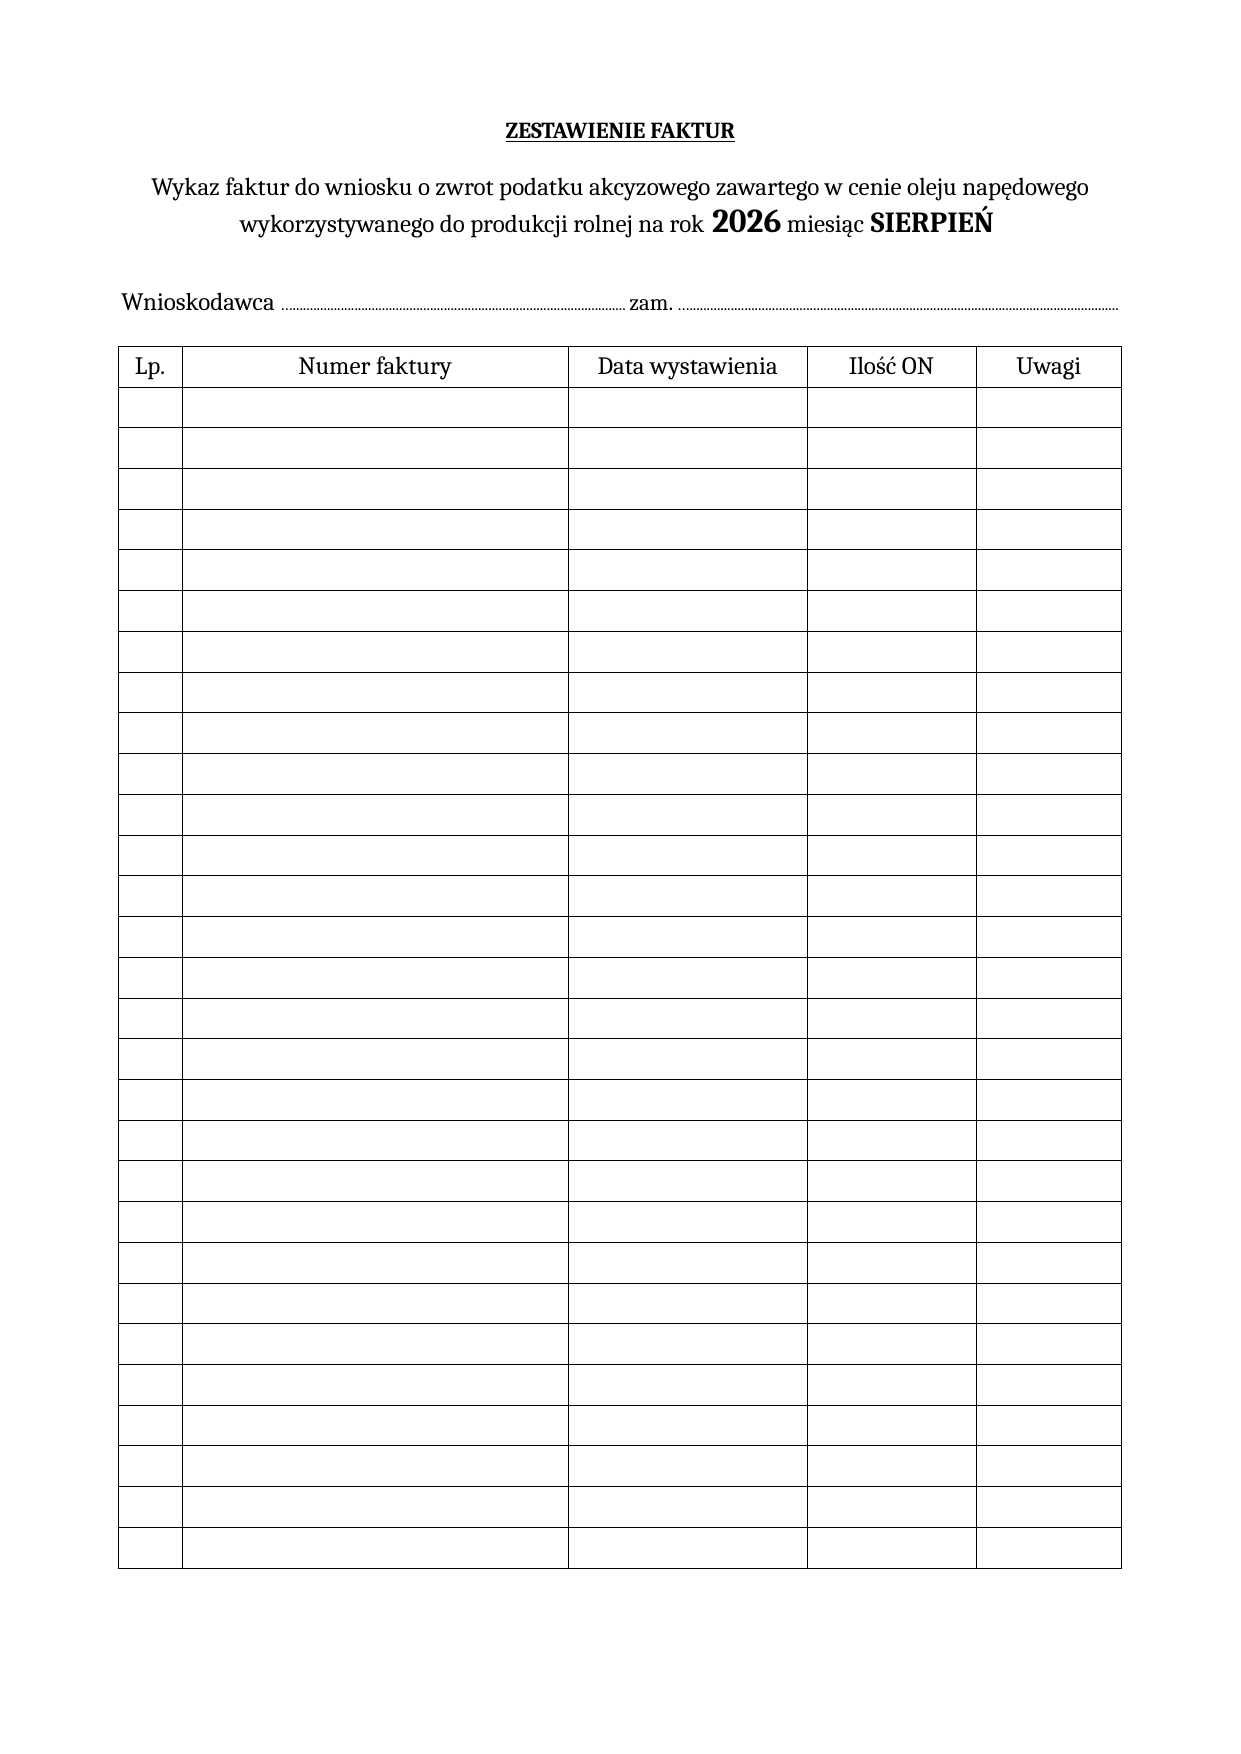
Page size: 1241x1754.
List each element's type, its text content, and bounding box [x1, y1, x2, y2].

table_cell [569, 1528, 807, 1568]
table_cell [569, 632, 807, 672]
table_cell [569, 754, 807, 794]
table_cell [183, 1121, 568, 1160]
table_cell [569, 428, 807, 468]
table_cell [119, 428, 182, 468]
table_cell [977, 1039, 1121, 1079]
table_cell [977, 1080, 1121, 1119]
table_cell [119, 469, 182, 509]
table_cell [977, 836, 1121, 875]
table_cell [569, 1446, 807, 1486]
table_cell [119, 1324, 182, 1364]
table_cell [808, 1528, 976, 1568]
table_cell [808, 999, 976, 1038]
table_cell [119, 1365, 182, 1405]
table_cell [808, 754, 976, 794]
table_header Numer faktury [183, 347, 568, 386]
table_cell [977, 1528, 1121, 1568]
table_cell [569, 958, 807, 997]
table_cell [569, 1243, 807, 1282]
table_cell [183, 754, 568, 794]
table_cell [119, 1080, 182, 1119]
table_cell [183, 673, 568, 712]
table_cell [569, 836, 807, 875]
table_cell [183, 1365, 568, 1405]
table_cell [183, 591, 568, 631]
table_cell [569, 1365, 807, 1405]
table_cell [183, 469, 568, 509]
table_cell [183, 510, 568, 549]
table_cell [119, 632, 182, 672]
table_header Ilość ON [808, 347, 976, 386]
table_cell [977, 876, 1121, 916]
table_cell [183, 836, 568, 875]
table_cell [808, 1202, 976, 1242]
table_cell [119, 795, 182, 834]
table_cell [119, 1243, 182, 1282]
table_cell [569, 1121, 807, 1160]
table_cell [183, 1324, 568, 1364]
table_cell [808, 1406, 976, 1445]
table_cell [183, 550, 568, 590]
table_cell [977, 1284, 1121, 1323]
table_cell [183, 1202, 568, 1242]
table_cell [808, 1365, 976, 1405]
table_cell [808, 510, 976, 549]
table_cell [183, 1284, 568, 1323]
table_cell [977, 591, 1121, 631]
table_cell [119, 1161, 182, 1201]
table_cell [569, 673, 807, 712]
table_cell [569, 999, 807, 1038]
table_cell [183, 795, 568, 834]
table_cell [569, 1161, 807, 1201]
table_cell [569, 1406, 807, 1445]
table_cell [183, 999, 568, 1038]
table_cell [119, 1039, 182, 1079]
table_cell [977, 958, 1121, 997]
table_cell [569, 713, 807, 753]
table_cell [808, 428, 976, 468]
table_cell [808, 1243, 976, 1282]
table_cell [808, 917, 976, 957]
table_header Uwagi [977, 347, 1121, 386]
table_cell [119, 958, 182, 997]
table_cell [808, 469, 976, 509]
table_cell [977, 917, 1121, 957]
table_cell [808, 1080, 976, 1119]
table_header Data wystawienia [569, 347, 807, 386]
table_cell [569, 388, 807, 427]
table_cell [977, 632, 1121, 672]
table_cell [808, 876, 976, 916]
table_cell [119, 388, 182, 427]
table_cell [977, 1121, 1121, 1160]
table_cell [569, 1284, 807, 1323]
table_cell [183, 876, 568, 916]
table_cell [808, 1284, 976, 1323]
table_cell [977, 1487, 1121, 1527]
table_cell [977, 1446, 1121, 1486]
table_cell [183, 1243, 568, 1282]
table_cell [119, 713, 182, 753]
table_cell [808, 1161, 976, 1201]
table_cell [569, 1080, 807, 1119]
table_cell [183, 1446, 568, 1486]
table_cell [808, 632, 976, 672]
table_cell [183, 1528, 568, 1568]
table_cell [977, 550, 1121, 590]
table_cell [183, 1080, 568, 1119]
table_cell [569, 1039, 807, 1079]
table_cell [183, 388, 568, 427]
table_cell [183, 958, 568, 997]
table_cell [977, 1324, 1121, 1364]
table_cell [977, 713, 1121, 753]
table_cell [119, 1406, 182, 1445]
table_cell [808, 836, 976, 875]
table_cell [569, 917, 807, 957]
table_header Lp. [119, 347, 182, 386]
table_cell [569, 1487, 807, 1527]
table_cell [119, 1528, 182, 1568]
table_cell [569, 469, 807, 509]
table_cell [183, 713, 568, 753]
table_cell [569, 876, 807, 916]
text Wnioskodawca …................................................................................................. zam. …............................................................................................................................. [118, 288, 1122, 317]
table_cell [977, 1243, 1121, 1282]
table_cell [569, 1324, 807, 1364]
table_cell [808, 1324, 976, 1364]
table_cell [808, 591, 976, 631]
table_cell [808, 550, 976, 590]
table_cell [119, 754, 182, 794]
table_cell [569, 550, 807, 590]
table_cell [808, 795, 976, 834]
table_cell [808, 388, 976, 427]
table_cell [808, 673, 976, 712]
table_cell [119, 673, 182, 712]
text Wykaz faktur do wniosku o zwrot podatku akcyzowego zawartego w cenie oleju napędowego wykorzystywanego do produkcji rolnej na rok 2026 miesiąc SIERPIEŃ [118, 173, 1122, 240]
table_cell [119, 591, 182, 631]
table_cell [119, 550, 182, 590]
table_cell [119, 917, 182, 957]
table_cell [119, 1284, 182, 1323]
table_cell [119, 510, 182, 549]
table_cell [119, 836, 182, 875]
table_cell [183, 632, 568, 672]
table_cell [119, 1202, 182, 1242]
table_cell [808, 1039, 976, 1079]
table_cell [119, 1487, 182, 1527]
table_cell [977, 1406, 1121, 1445]
table_cell [569, 591, 807, 631]
table_cell [183, 1406, 568, 1445]
table_cell [808, 1487, 976, 1527]
table_cell [977, 795, 1121, 834]
table_cell [977, 428, 1121, 468]
table_cell [183, 1161, 568, 1201]
table_cell [977, 388, 1121, 427]
table_cell [183, 1487, 568, 1527]
text ZESTAWIENIE FAKTUR [118, 118, 1122, 144]
table_cell [977, 469, 1121, 509]
table_cell [569, 795, 807, 834]
table_cell [977, 754, 1121, 794]
table_cell [183, 1039, 568, 1079]
table_cell [808, 1121, 976, 1160]
table_cell [119, 1446, 182, 1486]
table_cell [808, 1446, 976, 1486]
table_cell [977, 673, 1121, 712]
table_cell [569, 510, 807, 549]
table_cell [569, 1202, 807, 1242]
table_cell [977, 1202, 1121, 1242]
table_cell [977, 1365, 1121, 1405]
table_cell [808, 958, 976, 997]
table_cell [977, 1161, 1121, 1201]
table_cell [119, 999, 182, 1038]
table_cell [119, 1121, 182, 1160]
table_cell [977, 510, 1121, 549]
table_cell [808, 713, 976, 753]
table_cell [183, 917, 568, 957]
table_cell [183, 428, 568, 468]
table_cell [977, 999, 1121, 1038]
table_cell [119, 876, 182, 916]
